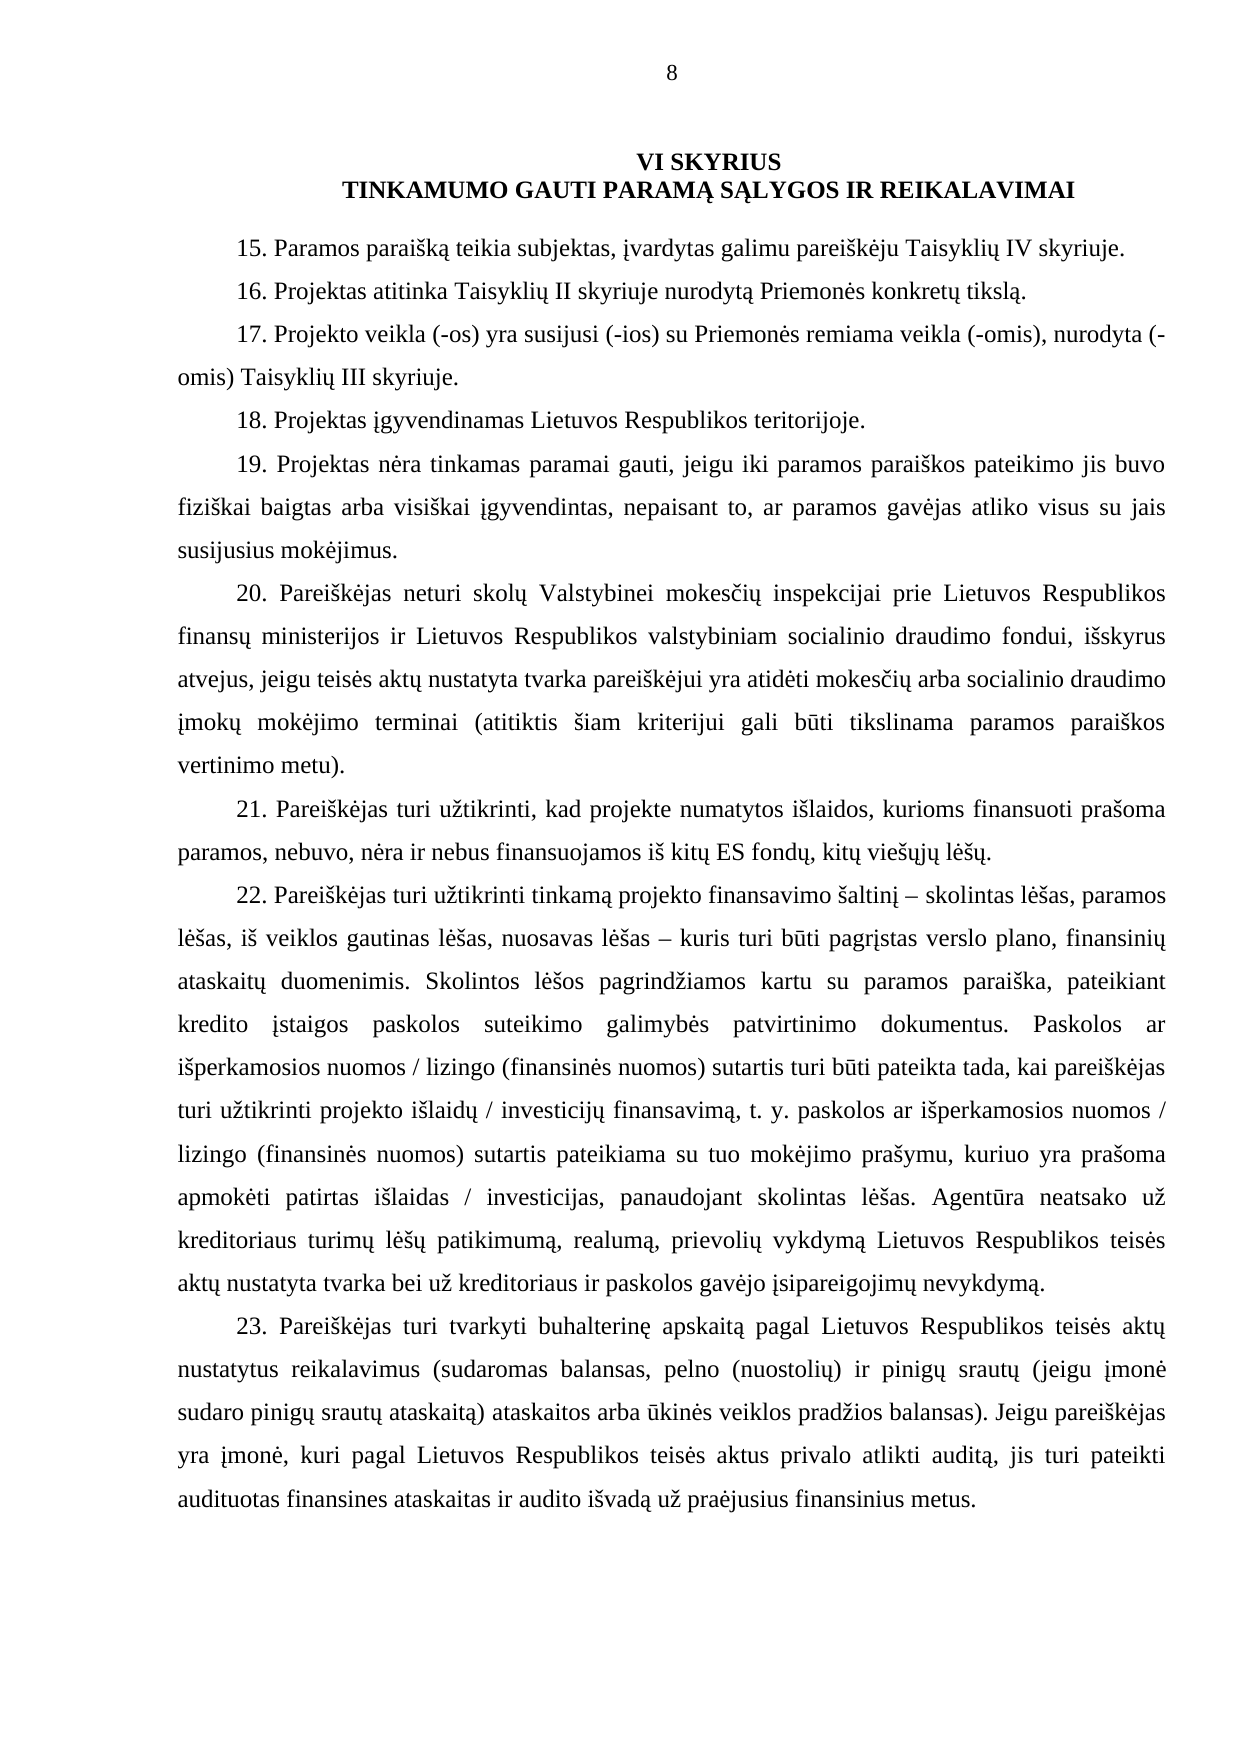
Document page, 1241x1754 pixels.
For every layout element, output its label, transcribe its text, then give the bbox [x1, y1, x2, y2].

text 16. Projektas atitinka Taisyklių II skyriuje nurodytą Priemonės konkretų tikslą. [177, 276, 1167, 305]
text TINKAMUMO GAUTI PARAMĄ SĄLYGOS IR REIKALAVIMAI [177, 176, 1167, 204]
text 15. Paramos paraišką teikia subjektas, įvardytas galimu pareiškėju Taisyklių IV skyriuje. [177, 233, 1167, 262]
text 17. Projekto veikla (-os) yra susijusi (-ios) su Priemonės remiama veikla (-omis), nurodyta (-omis) Taisyklių III skyriuje. [177, 319, 1167, 391]
text VI SKYRIUS [177, 147, 1167, 176]
text 19. Projektas nėra tinkamas paramai gauti, jeigu iki paramos paraiškos pateikimo jis buvo fiziškai baigtas arba visiškai įgyvendintas, nepaisant to, ar paramos gavėjas atliko visus su jais susijusius mokėjimus. [177, 449, 1167, 564]
text 22. Pareiškėjas turi užtikrinti tinkamą projekto finansavimo šaltinį – skolintas lėšas, paramos lėšas, iš veiklos gautinas lėšas, nuosavas lėšas – kuris turi būti pagrįstas verslo plano, finansinių ataskaitų duomenimis. Skolintos lėšos pagrindžiamos kartu su paramos paraiška, pateikiant kredito įstaigos paskolos suteikimo galimybės patvirtinimo dokumentus. Paskolos ar išperkamosios nuomos / lizingo (finansinės nuomos) sutartis turi būti pateikta tada, kai pareiškėjas turi užtikrinti projekto išlaidų / investicijų finansavimą, t. y. paskolos ar išperkamosios nuomos / lizingo (finansinės nuomos) sutartis pateikiama su tuo mokėjimo prašymu, kuriuo yra prašoma apmokėti patirtas išlaidas / investicijas, panaudojant skolintas lėšas. Agentūra neatsako už kreditoriaus turimų lėšų patikimumą, realumą, prievolių vykdymą Lietuvos Respublikos teisės aktų nustatyta tvarka bei už kreditoriaus ir paskolos gavėjo įsipareigojimų nevykdymą. [177, 880, 1167, 1297]
text 23. Pareiškėjas turi tvarkyti buhalterinę apskaitą pagal Lietuvos Respublikos teisės aktų nustatytus reikalavimus (sudaromas balansas, pelno (nuostolių) ir pinigų srautų (jeigu įmonė sudaro pinigų srautų ataskaitą) ataskaitos arba ūkinės veiklos pradžios balansas). Jeigu pareiškėjas yra įmonė, kuri pagal Lietuvos Respublikos teisės aktus privalo atlikti auditą, jis turi pateikti audituotas finansines ataskaitas ir audito išvadą už praėjusius finansinius metus. [177, 1311, 1167, 1512]
text 18. Projektas įgyvendinamas Lietuvos Respublikos teritorijoje. [177, 406, 1167, 434]
text 20. Pareiškėjas neturi skolų Valstybinei mokesčių inspekcijai prie Lietuvos Respublikos finansų ministerijos ir Lietuvos Respublikos valstybiniam socialinio draudimo fondui, išskyrus atvejus, jeigu teisės aktų nustatyta tvarka pareiškėjui yra atidėti mokesčių arba socialinio draudimo įmokų mokėjimo terminai (atitiktis šiam kriterijui gali būti tikslinama paramos paraiškos vertinimo metu). [177, 578, 1167, 779]
text 21. Pareiškėjas turi užtikrinti, kad projekte numatytos išlaidos, kurioms finansuoti prašoma paramos, nebuvo, nėra ir nebus finansuojamos iš kitų ES fondų, kitų viešųjų lėšų. [177, 794, 1167, 866]
